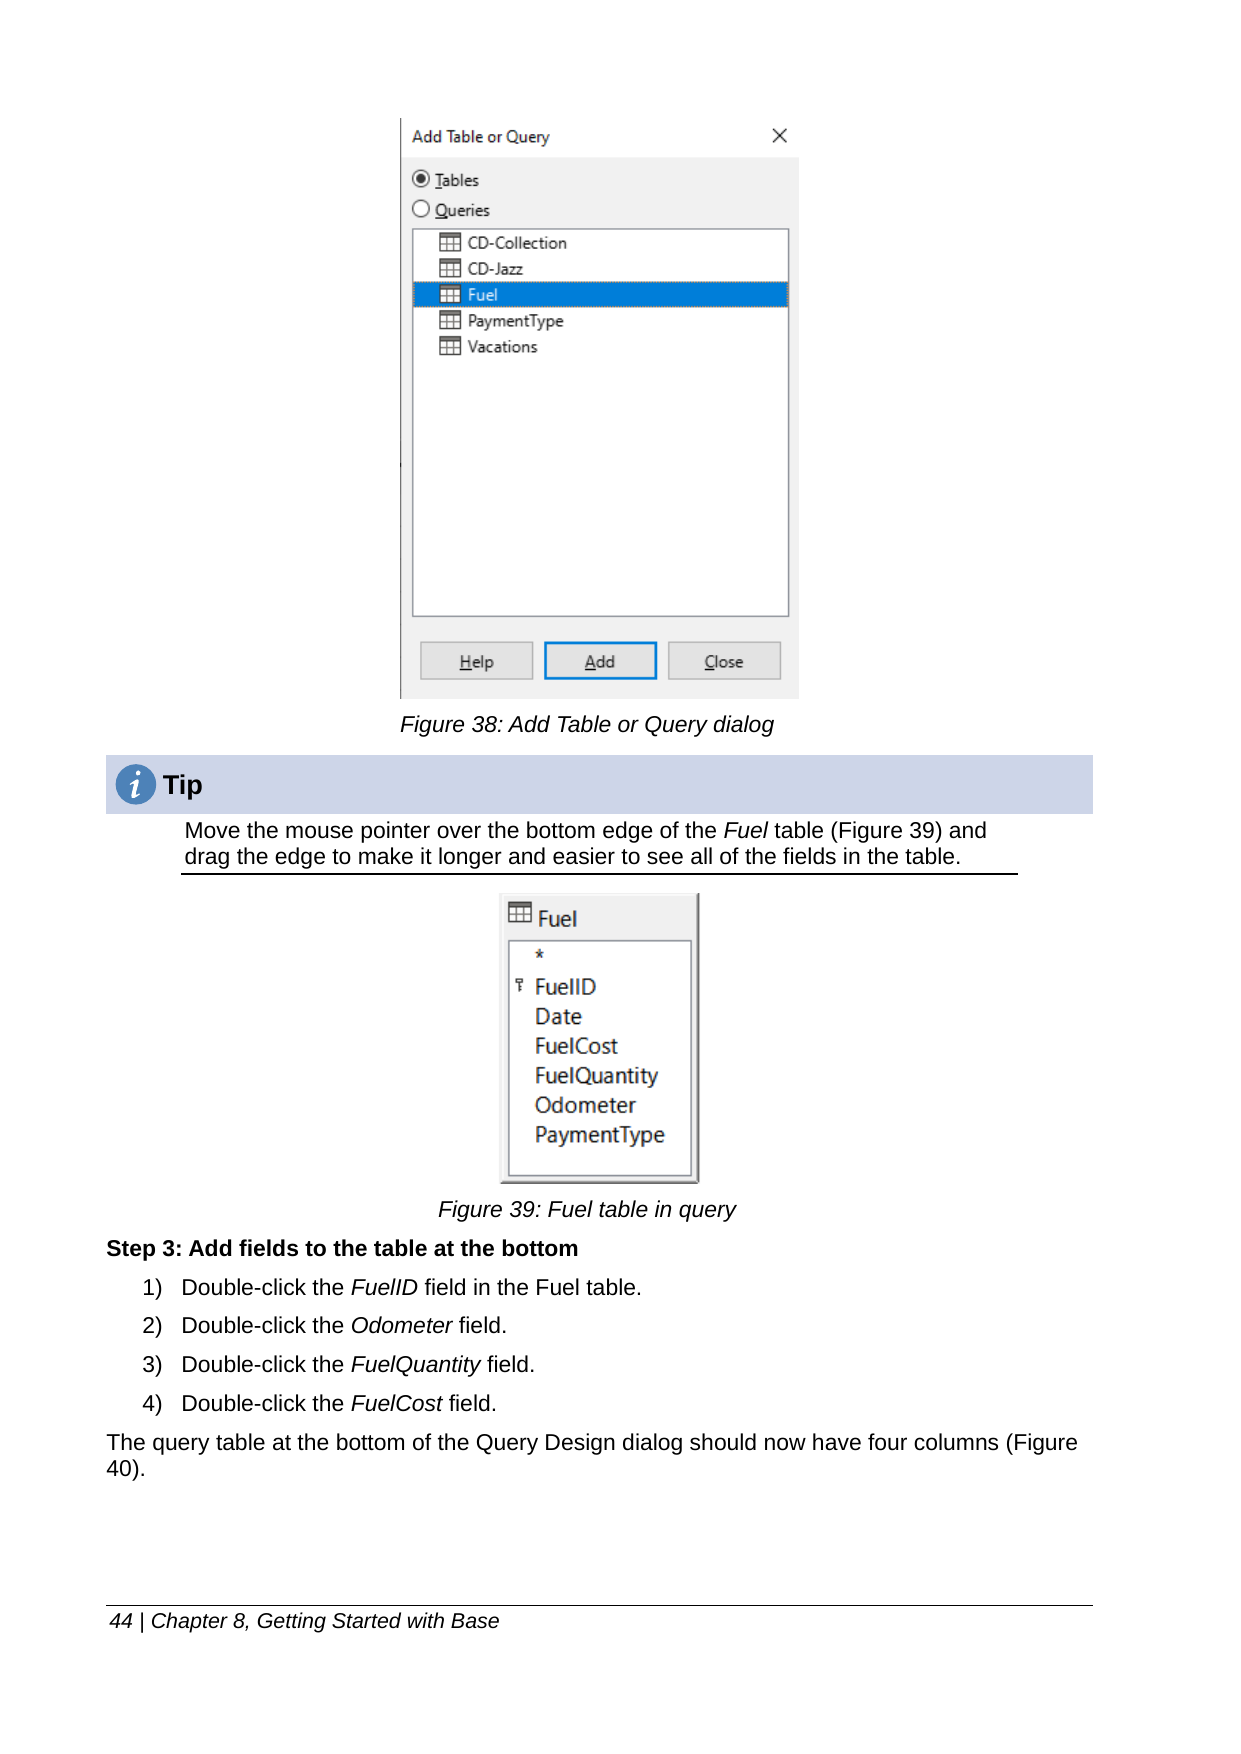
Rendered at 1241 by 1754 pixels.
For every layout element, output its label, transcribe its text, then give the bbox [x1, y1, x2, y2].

text Step 3: Add fields to the table at the bottom [106, 1235, 1093, 1261]
list Double-click the FuelID field in the Fuel table. [162, 1274, 1093, 1300]
subtitle Tip [106, 755, 1093, 814]
list Double-click the FuelCost field. [162, 1390, 1093, 1417]
list Double-click the FuelQuantity field. [162, 1351, 1093, 1378]
text Figure 39: Fuel table in query [438, 1196, 761, 1222]
list Double-click the Odometer field. [162, 1312, 1093, 1339]
text The query table at the bottom of the Query Design dialog should now have four columns (Figure 40). [106, 1429, 1093, 1482]
picture [400, 118, 799, 699]
picture [498, 893, 701, 1184]
text Move the mouse pointer over the bottom edge of the Fuel table (Figure 39) and drag the edge to make it longer and easier to see all of the fields in the table. [181, 814, 1018, 873]
text Figure 38: Add Table or Query dialog [400, 711, 799, 737]
